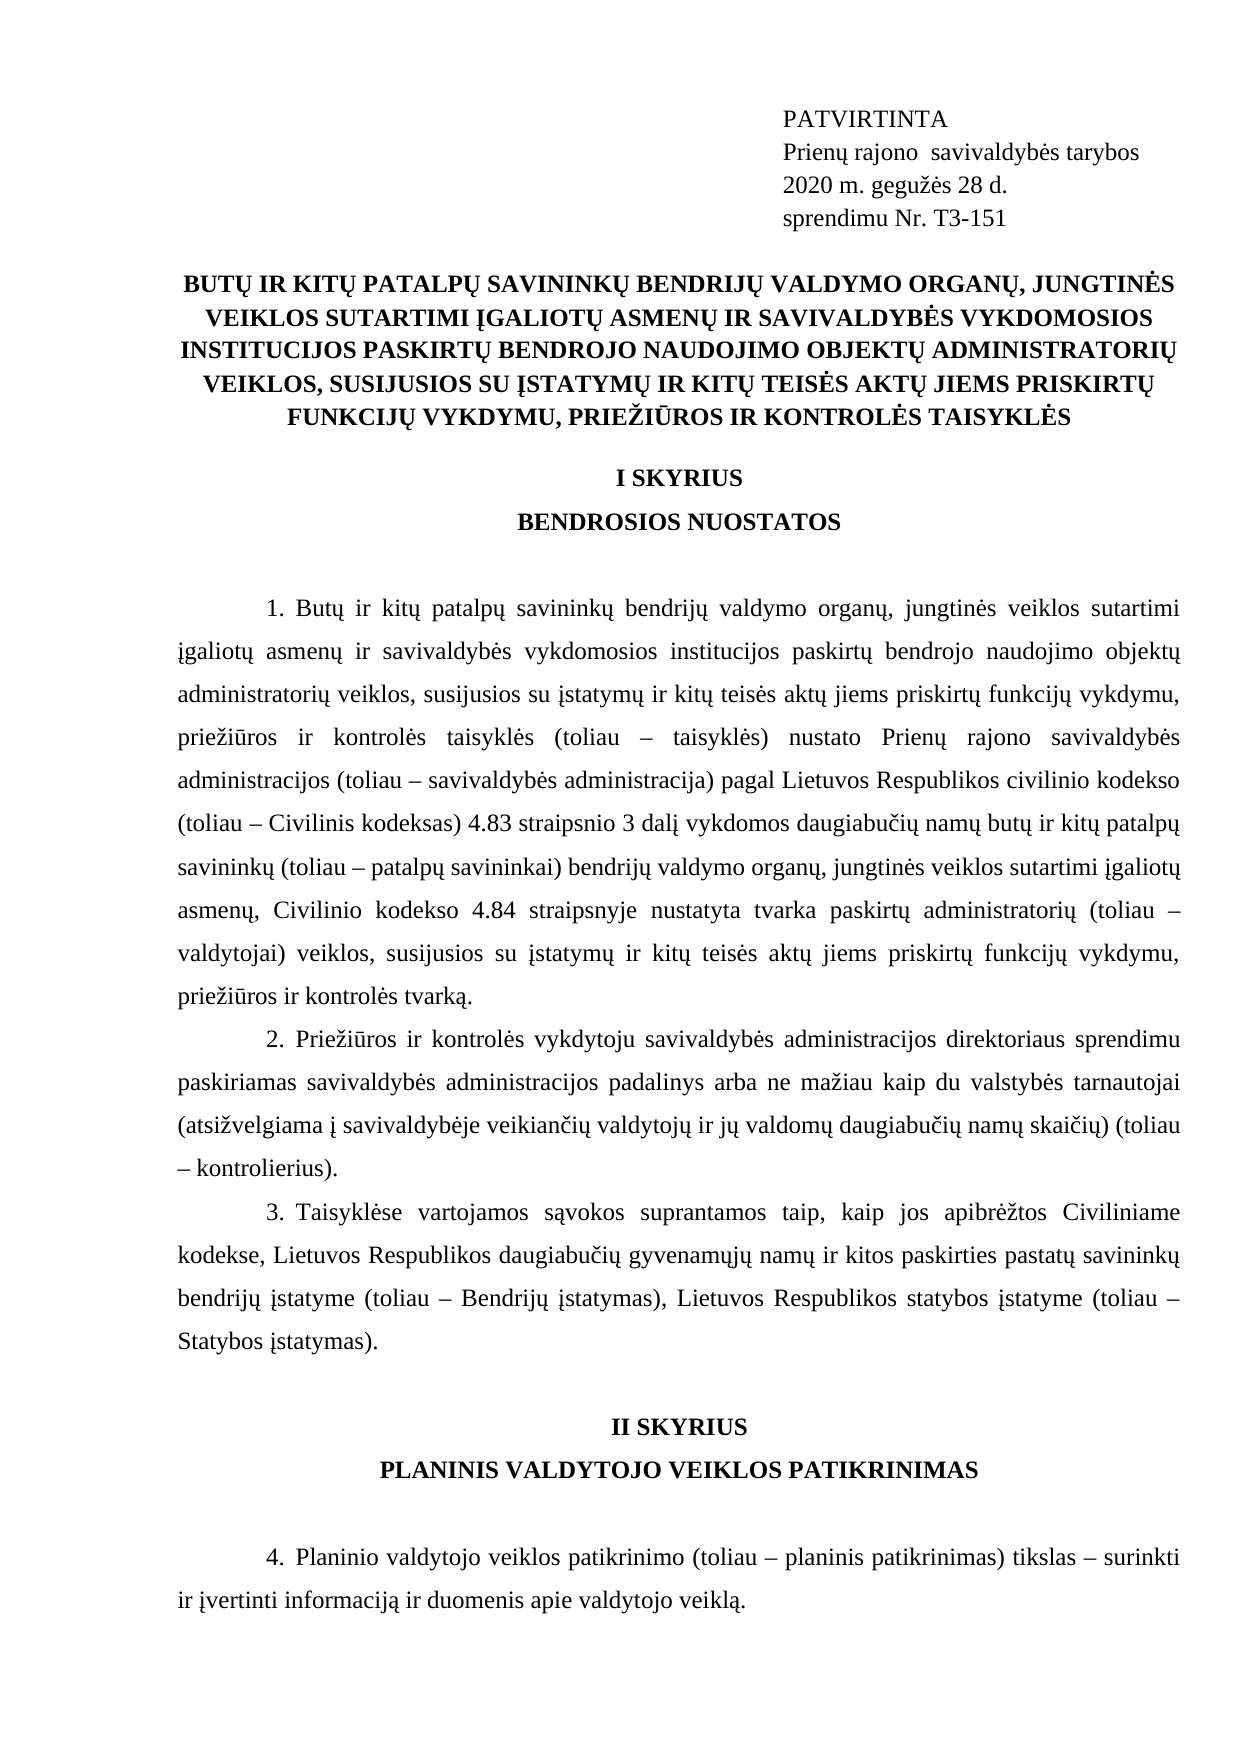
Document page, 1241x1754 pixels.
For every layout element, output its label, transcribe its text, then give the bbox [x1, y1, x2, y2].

text BENDROSIOS NUOSTATOS [177, 507, 1181, 535]
text PLANINIS VALDYTOJO VEIKLOS PATIKRINIMAS [177, 1455, 1181, 1484]
text 3. Taisyklėse vartojamos sąvokos suprantamos taip, kaip jos apibrėžtos Civiliniame kodekse, Lietuvos Respublikos daugiabučių gyvenamųjų namų ir kitos paskirties pastatų savininkų bendrijų įstatyme (toliau – Bendrijų įstatymas), Lietuvos Respublikos statybos įstatyme (toliau – Statybos įstatymas). [177, 1197, 1181, 1355]
text sprendimu Nr. T3-151 [783, 203, 1181, 232]
text II SKYRIUS [177, 1412, 1181, 1441]
text Prienų rajono savivaldybės tarybos [783, 137, 1181, 166]
text 4. Planinio valdytojo veiklos patikrinimo (toliau – planinis patikrinimas) tikslas – surinkti ir įvertinti informaciją ir duomenis apie valdytojo veiklą. [177, 1542, 1181, 1613]
text BUTŲ IR KITŲ PATALPŲ SAVININKŲ BENDRIJŲ VALDYMO ORGANŲ, JUNGTINĖS VEIKLOS SUTARTIMI ĮGALIOTŲ ASMENŲ IR SAVIVALDYBĖS VYKDOMOSIOS INSTITUCIJOS PASKIRTŲ BENDROJO NAUDOJIMO OBJEKTŲ ADMINISTRATORIŲ VEIKLOS, SUSIJUSIOS SU ĮSTATYMŲ IR KITŲ TEISĖS AKTŲ JIEMS PRISKIRTŲ FUNKCIJŲ VYKDYMU, PRIEŽIŪROS IR KONTROLĖS TAISYKLės [177, 269, 1181, 430]
text 2020 m. gegužės 28 d. [783, 171, 1181, 199]
text I SKYRIUS [177, 463, 1181, 492]
text 2. Priežiūros ir kontrolės vykdytoju savivaldybės administracijos direktoriaus sprendimu paskiriamas savivaldybės administracijos padalinys arba ne mažiau kaip du valstybės tarnautojai (atsižvelgiama į savivaldybėje veikiančių valdytojų ir jų valdomų daugiabučių namų skaičių) (toliau – kontrolierius). [177, 1024, 1181, 1182]
text 1. Butų ir kitų patalpų savininkų bendrijų valdymo organų, jungtinės veiklos sutartimi įgaliotų asmenų ir savivaldybės vykdomosios institucijos paskirtų bendrojo naudojimo objektų administratorių veiklos, susijusios su įstatymų ir kitų teisės aktų jiems priskirtų funkcijų vykdymu, priežiūros ir kontrolės taisyklės (toliau – taisyklės) nustato Prienų rajono savivaldybės administracijos (toliau – savivaldybės administracija) pagal Lietuvos Respublikos civilinio kodekso (toliau – Civilinis kodeksas) 4.83 straipsnio 3 dalį vykdomos daugiabučių namų butų ir kitų patalpų savininkų (toliau – patalpų savininkai) bendrijų valdymo organų, jungtinės veiklos sutartimi įgaliotų asmenų, Civilinio kodekso 4.84 straipsnyje nustatyta tvarka paskirtų administratorių (toliau – valdytojai) veiklos, susijusios su įstatymų ir kitų teisės aktų jiems priskirtų funkcijų vykdymu, priežiūros ir kontrolės tvarką. [177, 593, 1181, 1010]
text PATVIRTINTA [783, 104, 1181, 133]
